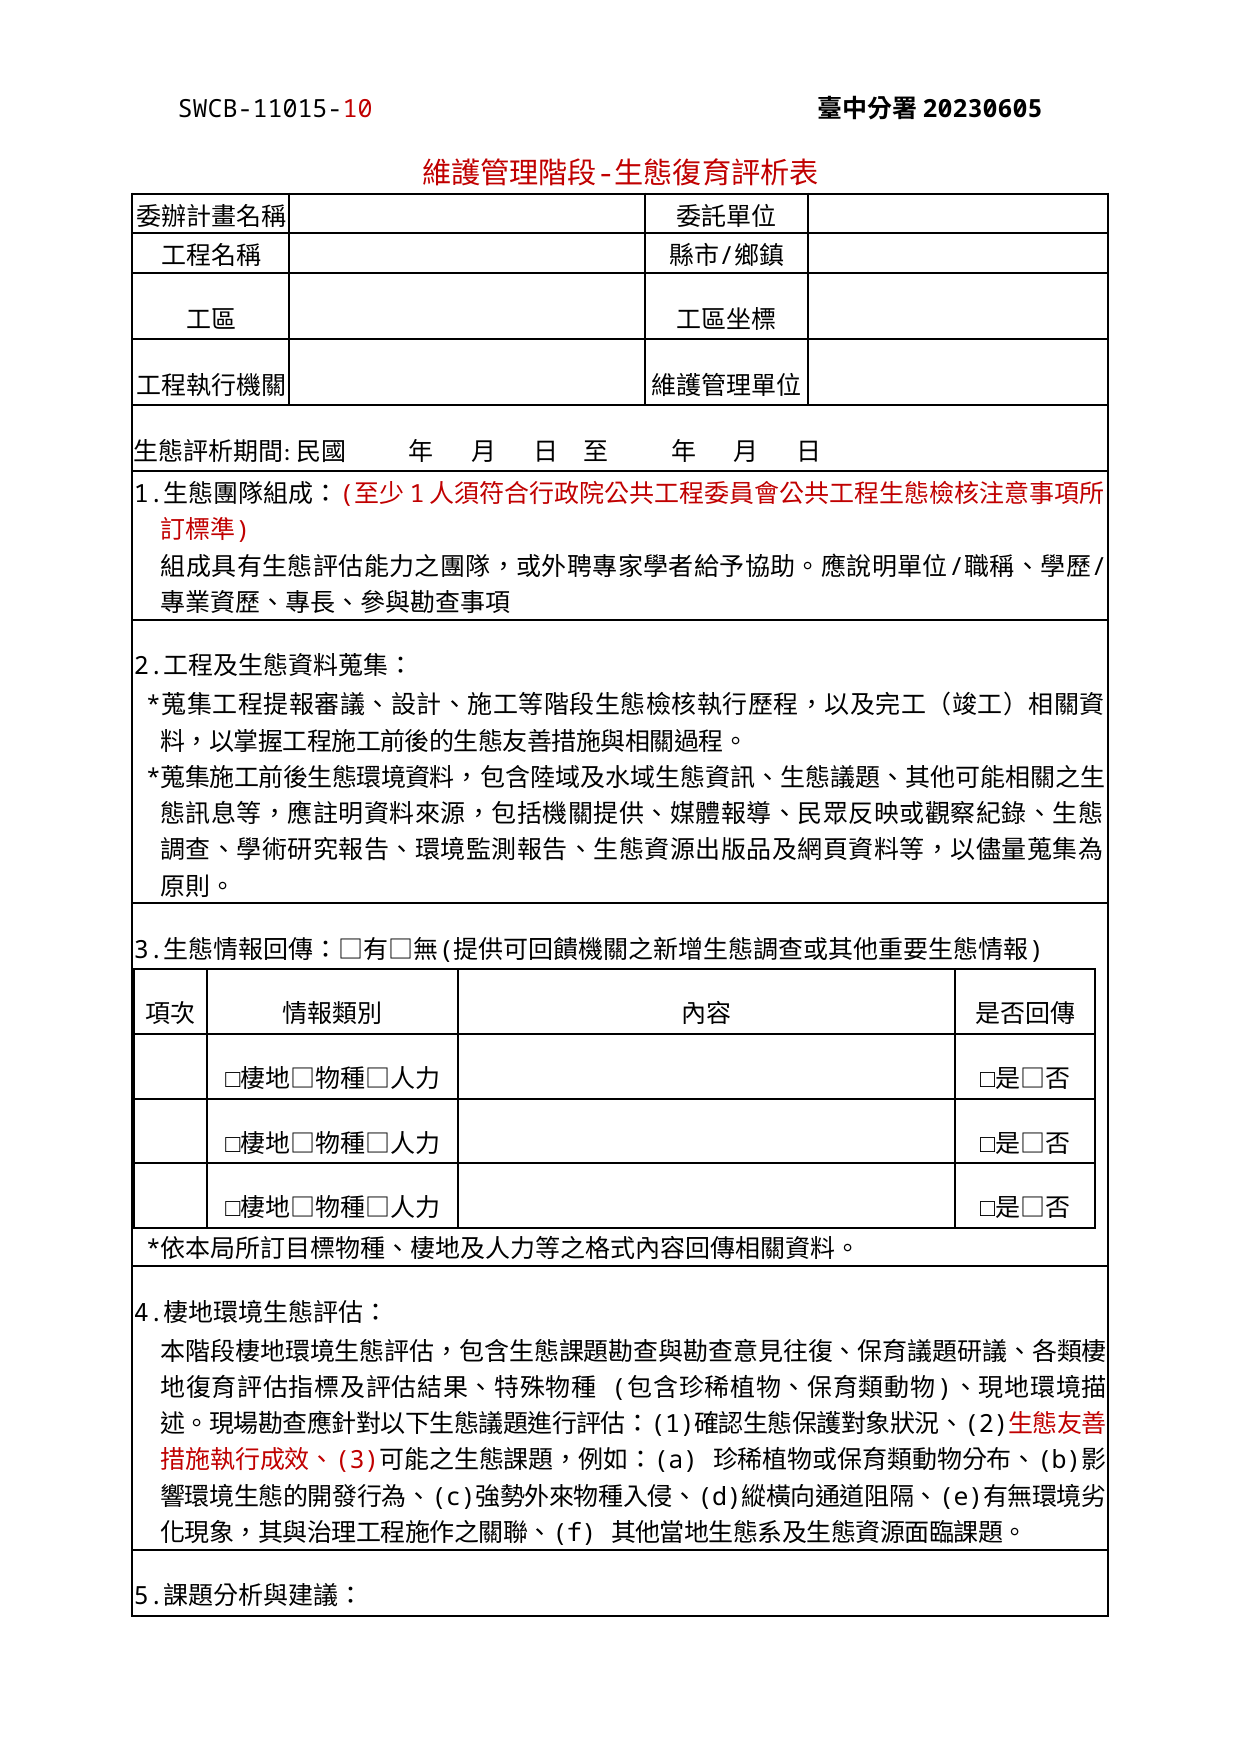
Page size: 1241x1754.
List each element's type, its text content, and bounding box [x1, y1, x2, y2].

table_cell 縣市/鄉鎮 [646, 234, 807, 272]
table_cell [459, 1164, 954, 1227]
table_cell [290, 234, 644, 272]
table_cell 2.工程及生態資料蒐集： *蒐集工程提報審議、設計、施工等階段生態檢核執行歷程，以及完工（竣工）相關資料，以掌握工程施工前後的生態友善措施與相關過程。 *蒐集施工前後生態環境資料，包含陸域及水域生態資訊、生態議題、其他可能相關之生態訊息等，應註明資料來源，包括機關提供、媒體報導、民眾反映或觀察紀錄、生態調查、學術研究報告、環境監測報告、生態資源出版品及網頁資料等，以儘量蒐集為原則。 [133, 621, 1107, 902]
table_cell [290, 274, 644, 338]
subtitle 維護管理階段-生態復育評析表 [177, 150, 1063, 192]
table_header [809, 195, 1107, 232]
table_cell 3.生態情報回傳：□有□無(提供可回饋機關之新增生態調查或其他重要生態情報) *依本局所訂目標物種、棲地及人力等之格式內容回傳相關資料。 [133, 904, 1107, 1265]
table_cell [135, 1100, 206, 1162]
table_header 是否回傳 [956, 970, 1094, 1033]
table_cell 4.棲地環境生態評估： 本階段棲地環境生態評估，包含生態課題勘查與勘查意見往復、保育議題研議、各類棲地復育評估指標及評估結果、特殊物種 (包含珍稀植物、保育類動物)、現地環境描述。現場勘查應針對以下生態議題進行評估：(1)確認生態保護對象狀況、(2)生態友善措施執行成效、(3)可能之生態課題，例如：(a) 珍稀植物或保育類動物分布、(b)影響環境生態的開發行為、(c)強勢外來物種入侵、(d)縱橫向通道阻隔、(e)有無環境劣化現象，其與治理工程施作之關聯、(f) 其他當地生態系及生態資源面臨課題。 [133, 1267, 1107, 1548]
table_header 委託單位 [646, 195, 807, 232]
table_cell 工程執行機關 [133, 340, 288, 404]
table_cell [809, 274, 1107, 338]
table_cell 工區 [133, 274, 288, 338]
table_cell [290, 340, 644, 404]
table_header 內容 [459, 970, 954, 1033]
table_cell □棲地□物種□人力 [208, 1100, 457, 1162]
table_cell □是□否 [956, 1035, 1094, 1097]
table_cell □是□否 [956, 1164, 1094, 1227]
table_header 委辦計畫名稱 [133, 195, 288, 232]
table_header [290, 195, 644, 232]
table_cell [459, 1100, 954, 1162]
table_header 項次 [135, 970, 206, 1033]
table_header 情報類別 [208, 970, 457, 1033]
table_cell 工區坐標 [646, 274, 807, 338]
table_cell [135, 1035, 206, 1097]
table_cell [135, 1164, 206, 1227]
table_cell □棲地□物種□人力 [208, 1164, 457, 1227]
table_cell [459, 1035, 954, 1097]
table_cell [809, 234, 1107, 272]
table_cell 1.生態團隊組成：(至少1人須符合行政院公共工程委員會公共工程生態檢核注意事項所訂標準) 組成具有生態評估能力之團隊，或外聘專家學者給予協助。應說明單位/職稱、學歷/專業資歷、專長、參與勘查事項 [133, 472, 1107, 619]
table_cell 工程名稱 [133, 234, 288, 272]
table_cell 生態評析期間: 民國 年 月 日 至 年 月 日 [133, 406, 1107, 470]
table_cell □是□否 [956, 1100, 1094, 1162]
table_cell 維護管理單位 [646, 340, 807, 404]
table_cell [809, 340, 1107, 404]
table_cell □棲地□物種□人力 [208, 1035, 457, 1097]
table_cell 5.課題分析與建議： [133, 1551, 1107, 1614]
